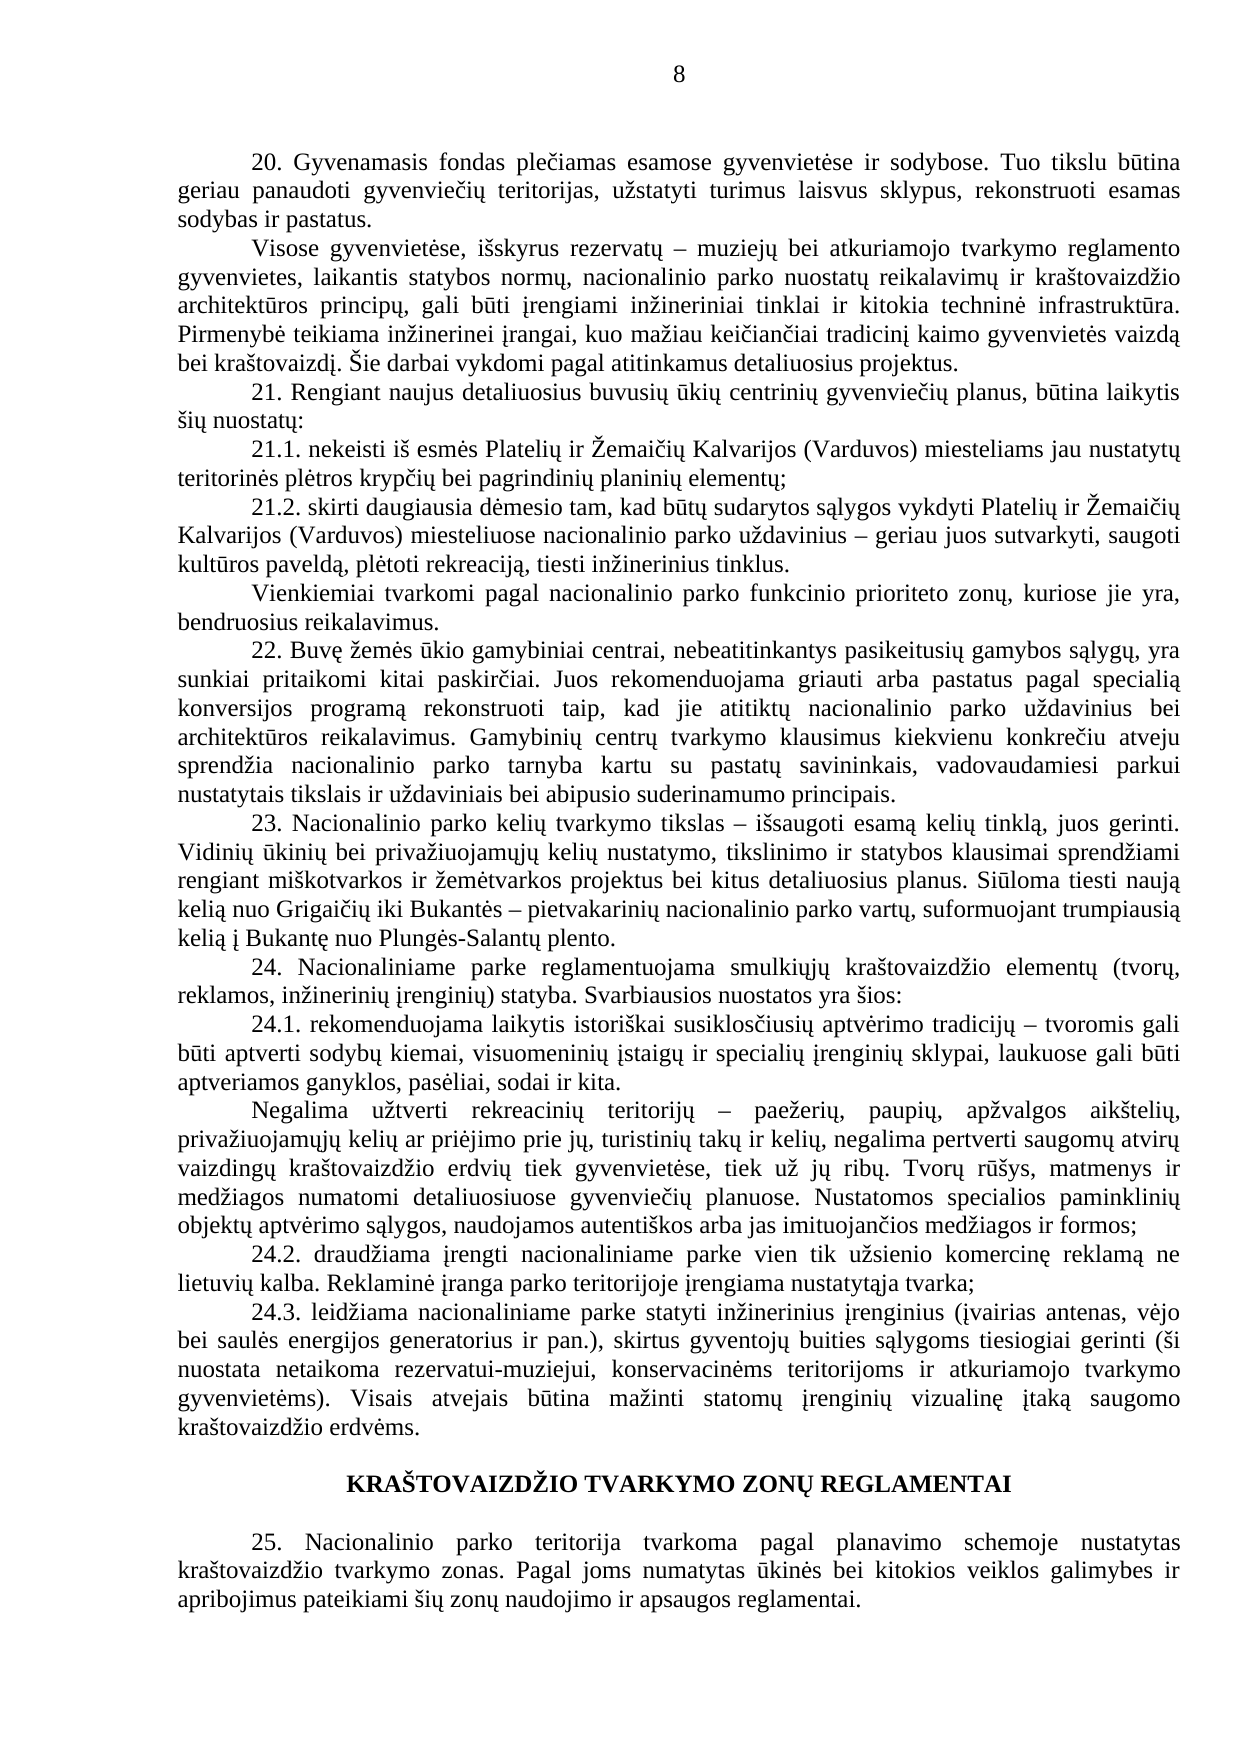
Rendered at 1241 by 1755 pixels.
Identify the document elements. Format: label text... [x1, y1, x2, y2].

text 24.1. rekomenduojama laikytis istoriškai susiklosčiusių aptvėrimo tradicijų – tvoromis gali būti aptverti sodybų kiemai, visuomeninių įstaigų ir specialių įrenginių sklypai, laukuose gali būti aptveriamos ganyklos, pasėliai, sodai ir kita. [177, 1009, 1181, 1096]
text 22. Buvę žemės ūkio gamybiniai centrai, nebeatitinkantys pasikeitusių gamybos sąlygų, yra sunkiai pritaikomi kitai paskirčiai. Juos rekomenduojama griauti arba pastatus pagal specialią konversijos programą rekonstruoti taip, kad jie atitiktų nacionalinio parko uždavinius bei architektūros reikalavimus. Gamybinių centrų tvarkymo klausimus kiekvienu konkrečiu atveju sprendžia nacionalinio parko tarnyba kartu su pastatų savininkais, vadovaudamiesi parkui nustatytais tikslais ir uždaviniais bei abipusio suderinamumo principais. [177, 636, 1181, 808]
text Kraštovaizdžio tvarkymo zonų reglamentai [177, 1469, 1181, 1498]
text 24.3. leidžiama nacionaliniame parke statyti inžinerinius įrenginius (įvairias antenas, vėjo bei saulės energijos generatorius ir pan.), skirtus gyventojų buities sąlygoms tiesiogiai gerinti (ši nuostata netaikoma rezervatui-muziejui, konservacinėms teritorijoms ir atkuriamojo tvarkymo gyvenvietėms). Visais atvejais būtina mažinti statomų įrenginių vizualinę įtaką saugomo kraštovaizdžio erdvėms. [177, 1297, 1181, 1441]
text 24. Nacionaliniame parke reglamentuojama smulkiųjų kraštovaizdžio elementų (tvorų, reklamos, inžinerinių įrenginių) statyba. Svarbiausios nuostatos yra šios: [177, 952, 1181, 1009]
text Negalima užtverti rekreacinių teritorijų – paežerių, paupių, apžvalgos aikštelių, privažiuojamųjų kelių ar priėjimo prie jų, turistinių takų ir kelių, negalima pertverti saugomų atvirų vaizdingų kraštovaizdžio erdvių tiek gyvenvietėse, tiek už jų ribų. Tvorų rūšys, matmenys ir medžiagos numatomi detaliuosiuose gyvenviečių planuose. Nustatomos specialios paminklinių objektų aptvėrimo sąlygos, naudojamos autentiškos arba jas imituojančios medžiagos ir formos; [177, 1096, 1181, 1239]
text 20. Gyvenamasis fondas plečiamas esamose gyvenvietėse ir sodybose. Tuo tikslu būtina geriau panaudoti gyvenviečių teritorijas, užstatyti turimus laisvus sklypus, rekonstruoti esamas sodybas ir pastatus. [177, 147, 1181, 233]
text 21.2. skirti daugiausia dėmesio tam, kad būtų sudarytos sąlygos vykdyti Platelių ir Žemaičių Kalvarijos (Varduvos) miesteliuose nacionalinio parko uždavinius – geriau juos sutvarkyti, saugoti kultūros paveldą, plėtoti rekreaciją, tiesti inžinerinius tinklus. [177, 492, 1181, 578]
text Vienkiemiai tvarkomi pagal nacionalinio parko funkcinio prioriteto zonų, kuriose jie yra, bendruosius reikalavimus. [177, 578, 1181, 636]
text 23. Nacionalinio parko kelių tvarkymo tikslas – išsaugoti esamą kelių tinklą, juos gerinti. Vidinių ūkinių bei privažiuojamųjų kelių nustatymo, tikslinimo ir statybos klausimai sprendžiami rengiant miškotvarkos ir žemėtvarkos projektus bei kitus detaliuosius planus. Siūloma tiesti naują kelią nuo Grigaičių iki Bukantės – pietvakarinių nacionalinio parko vartų, suformuojant trumpiausią kelią į Bukantę nuo Plungės-Salantų plento. [177, 808, 1181, 952]
text 21. Rengiant naujus detaliuosius buvusių ūkių centrinių gyvenviečių planus, būtina laikytis šių nuostatų: [177, 377, 1181, 434]
text 25. Nacionalinio parko teritorija tvarkoma pagal planavimo schemoje nustatytas kraštovaizdžio tvarkymo zonas. Pagal joms numatytas ūkinės bei kitokios veiklos galimybes ir apribojimus pateikiami šių zonų naudojimo ir apsaugos reglamentai. [177, 1527, 1181, 1613]
text 21.1. nekeisti iš esmės Platelių ir Žemaičių Kalvarijos (Varduvos) miesteliams jau nustatytų teritorinės plėtros krypčių bei pagrindinių planinių elementų; [177, 434, 1181, 492]
text 24.2. draudžiama įrengti nacionaliniame parke vien tik užsienio komercinę reklamą ne lietuvių kalba. Reklaminė įranga parko teritorijoje įrengiama nustatytąja tvarka; [177, 1239, 1181, 1297]
text Visose gyvenvietėse, išskyrus rezervatų – muziejų bei atkuriamojo tvarkymo reglamento gyvenvietes, laikantis statybos normų, nacionalinio parko nuostatų reikalavimų ir kraštovaizdžio architektūros principų, gali būti įrengiami inžineriniai tinklai ir kitokia techninė infrastruktūra. Pirmenybė teikiama inžinerinei įrangai, kuo mažiau keičiančiai tradicinį kaimo gyvenvietės vaizdą bei kraštovaizdį. Šie darbai vykdomi pagal atitinkamus detaliuosius projektus. [177, 233, 1181, 377]
